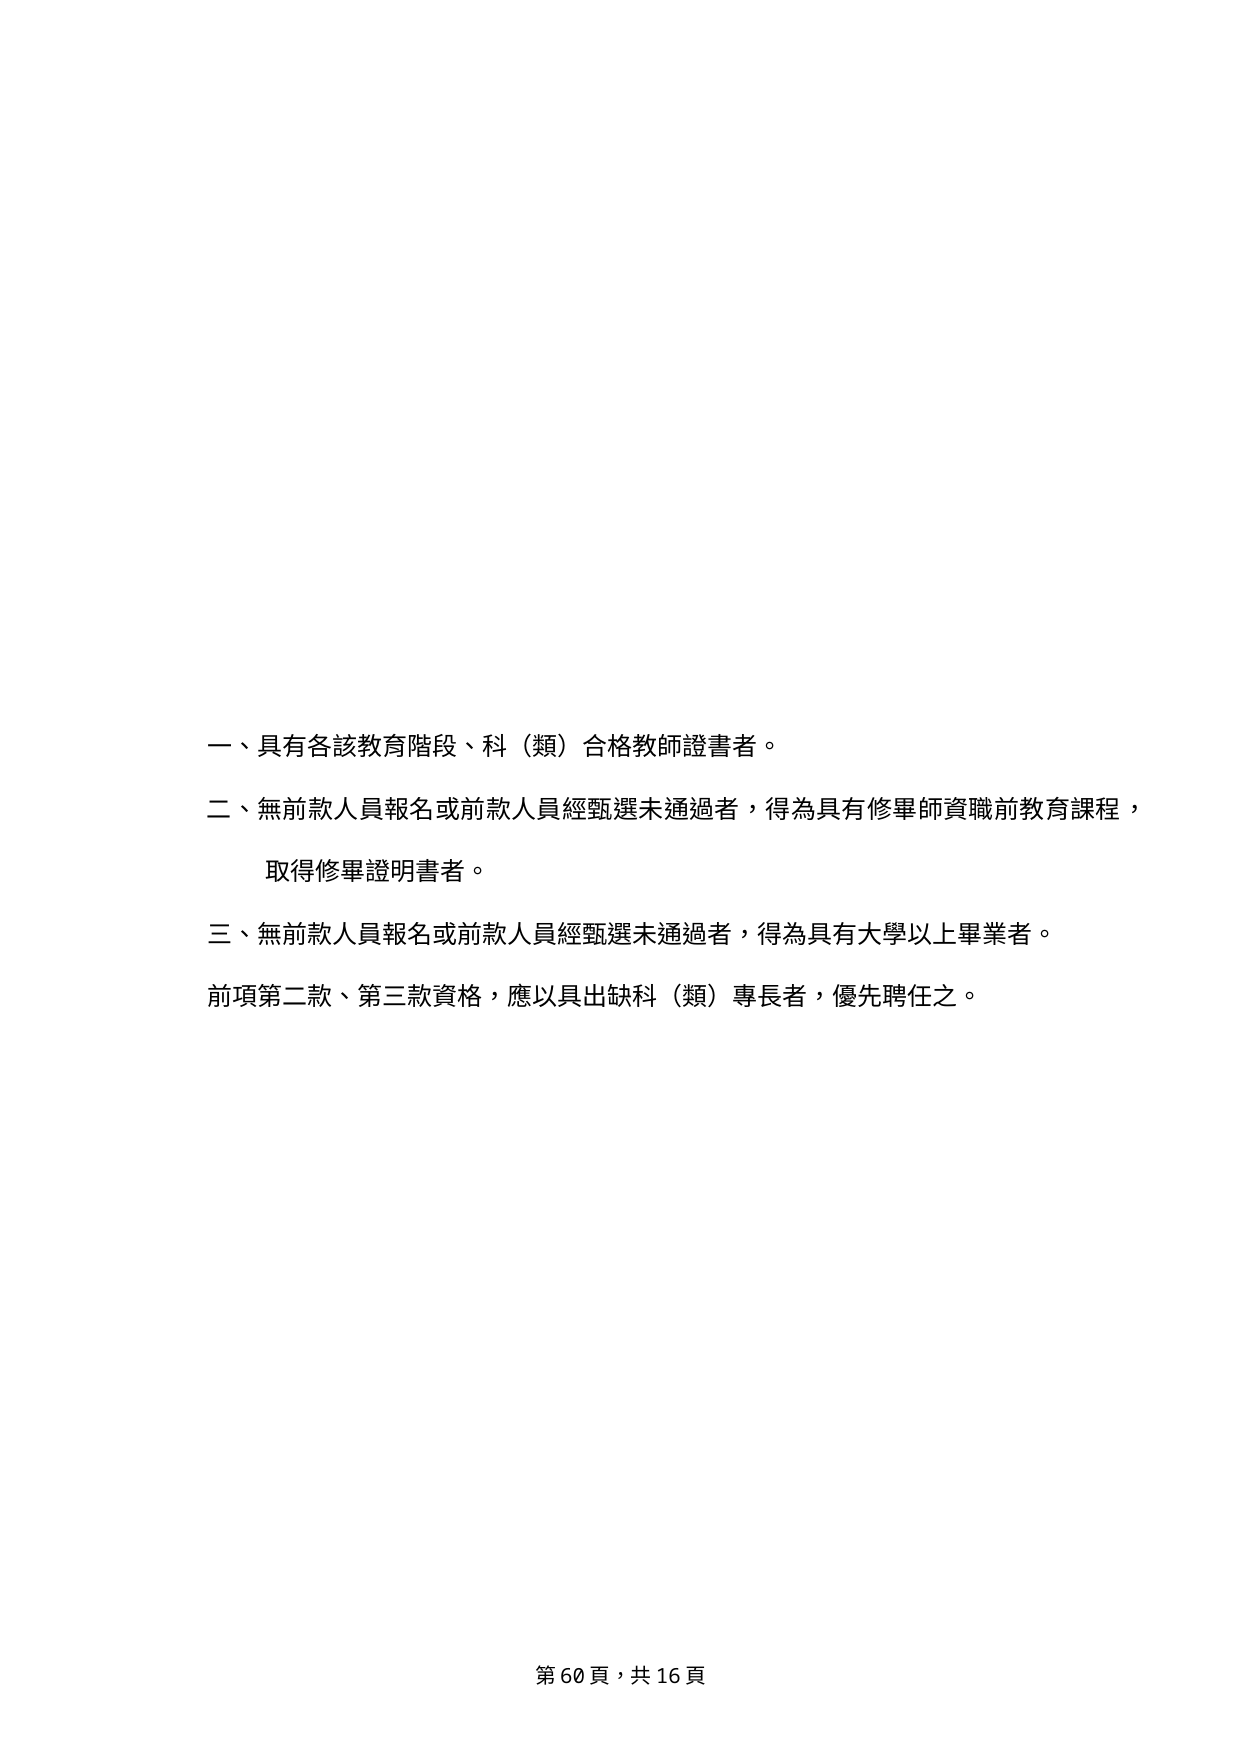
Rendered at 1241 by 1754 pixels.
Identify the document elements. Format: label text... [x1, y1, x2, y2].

text 三、無前款人員報名或前款人員經甄選未通過者，得為具有大學以上畢業者。 [207, 891, 1122, 953]
text 二、無前款人員報名或前款人員經甄選未通過者，得為具有修畢師資職前教育課程，取得修畢證明書者。 [206, 766, 1122, 891]
text 前項第二款、第三款資格，應以具出缺科（類）專長者，優先聘任之。 [207, 953, 1122, 1016]
text 一、具有各該教育階段、科（類）合格教師證書者。 [207, 703, 1122, 766]
